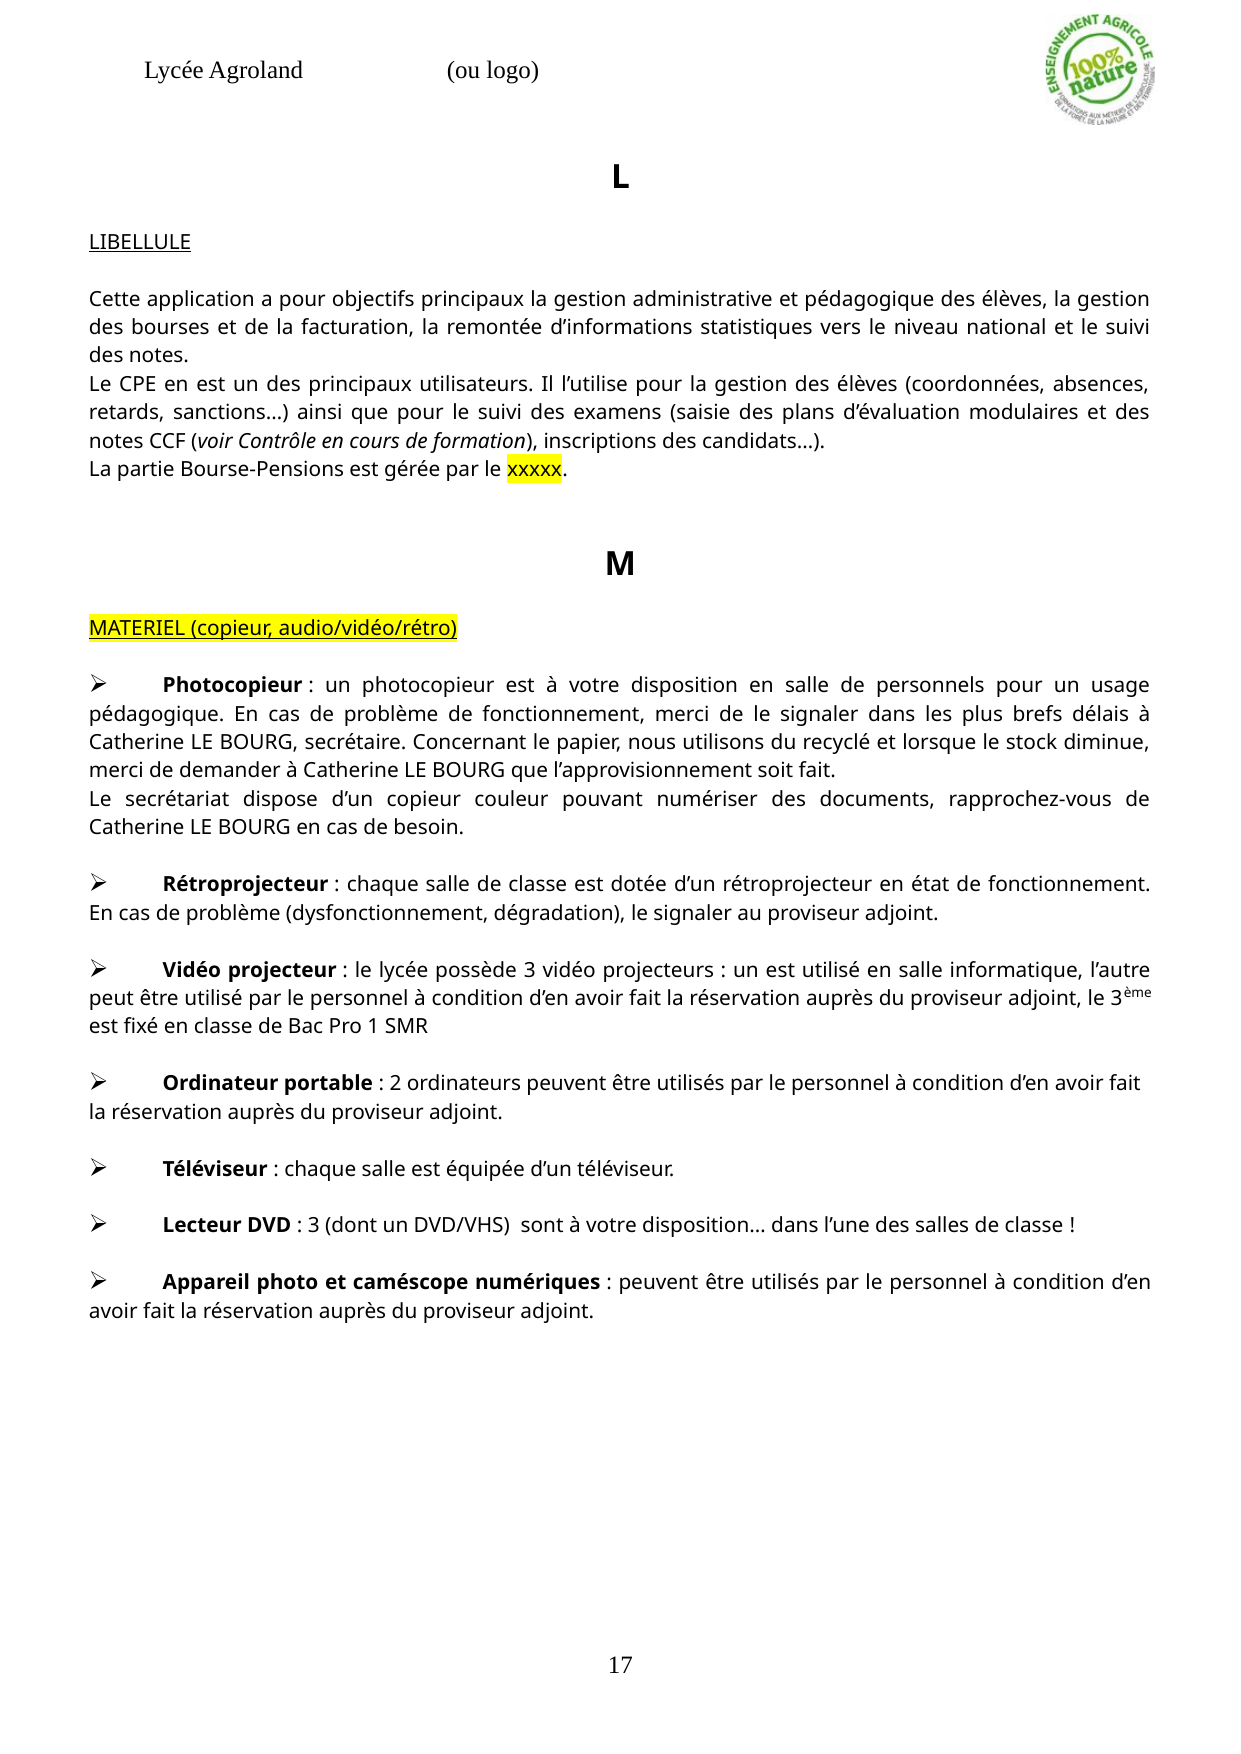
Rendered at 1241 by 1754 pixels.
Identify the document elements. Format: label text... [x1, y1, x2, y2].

list Lecteur DVD : 3 (dont un DVD/VHS) sont à votre disposition… dans l’une des salles de classe ! [89, 1211, 1152, 1239]
list Vidéo projecteur : le lycée possède 3 vidéo projecteurs : un est utilisé en salle informatique, l’autre peut être utilisé par le personnel à condition d’en avoir fait la réservation auprès du proviseur adjoint, le 3ème est fixé en classe de Bac Pro 1 SMR [89, 955, 1152, 1040]
list Appareil photo et caméscope numériques : peuvent être utilisés par le personnel à condition d’en avoir fait la réservation auprès du proviseur adjoint. [89, 1267, 1152, 1324]
list Ordinateur portable : 2 ordinateurs peuvent être utilisés par le personnel à condition d’en avoir fait la réservation auprès du proviseur adjoint. [89, 1068, 1152, 1125]
text Le secrétariat dispose d’un copieur couleur pouvant numériser des documents, rapprochez-vous de Catherine LE BOURG en cas de besoin. [89, 784, 1152, 841]
list Photocopieur : un photocopieur est à votre disposition en salle de personnels pour un usage pédagogique. En cas de problème de fonctionnement, merci de le signaler dans les plus brefs délais à Catherine LE BOURG, secrétaire. Concernant le papier, nous utilisons du recyclé et lorsque le stock diminue, merci de demander à Catherine LE BOURG que l’approvisionnement soit fait. [89, 670, 1152, 784]
text Le CPE en est un des principaux utilisateurs. Il l’utilise pour la gestion des élèves (coordonnées, absences, retards, sanctions…) ainsi que pour le suivi des examens (saisie des plans d’évaluation modulaires et des notes CCF (voir Contrôle en cours de formation), inscriptions des candidats…). [89, 369, 1152, 454]
list Rétroprojecteur : chaque salle de classe est dotée d’un rétroprojecteur en état de fonctionnement. En cas de problème (dysfonctionnement, dégradation), le signaler au proviseur adjoint. [89, 869, 1152, 926]
text La partie Bourse-Pensions est gérée par le xxxxx. [89, 454, 1152, 483]
text M [89, 539, 1152, 585]
text LIBELLULE [89, 227, 1152, 255]
text L [89, 153, 1152, 198]
text MATERIEL (copieur, audio/vidéo/rétro) [89, 613, 1152, 642]
text Cette application a pour objectifs principaux la gestion administrative et pédagogique des élèves, la gestion des bourses et de la facturation, la remontée d’informations statistiques vers le niveau national et le suivi des notes. [89, 284, 1152, 369]
list Téléviseur : chaque salle est équipée d’un téléviseur. [89, 1154, 1152, 1182]
